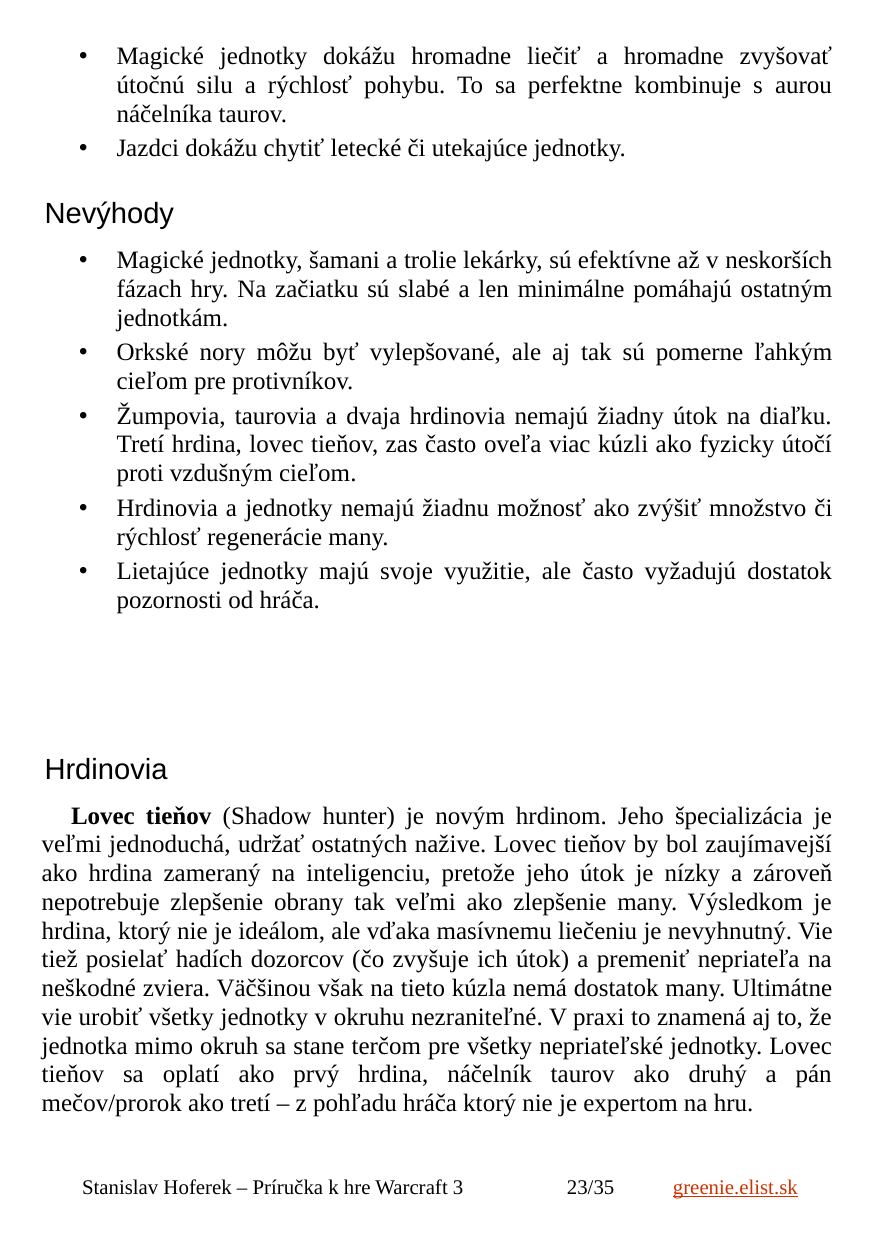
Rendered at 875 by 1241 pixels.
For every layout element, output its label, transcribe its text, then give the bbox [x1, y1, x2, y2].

list Žumpovia, taurovia a dvaja hrdinovia nemajú žiadny útok na diaľku. Tretí hrdina, lovec tieňov, zas často oveľa viac kúzli ako fyzicky útočí proti vzdušným cieľom. [79, 401, 833, 487]
subtitle Hrdinovia [41, 749, 833, 788]
subtitle Nevýhody [41, 193, 833, 233]
list Hrdinovia a jednotky nemajú žiadnu možnosť ako zvýšiť množstvo či rýchlosť regenerácie many. [79, 493, 833, 550]
list Jazdci dokážu chytiť letecké či utekajúce jednotky. [79, 133, 833, 162]
text Lovec tieňov (Shadow hunter) je novým hrdinom. Jeho špecializácia je veľmi jednoduchá, udržať ostatných nažive. Lovec tieňov by bol zaujímavejší ako hrdina zameraný na inteligenciu, pretože jeho útok je nízky a zároveň nepotrebuje zlepšenie obrany tak veľmi ako zlepšenie many. Výsledkom je hrdina, ktorý nie je ideálom, ale vďaka masívnemu liečeniu je nevyhnutný. Vie tiež posielať hadích dozorcov (čo zvyšuje ich útok) a premeniť nepriateľa na neškodné zviera. Väčšinou však na tieto kúzla nemá dostatok many. Ultimátne vie urobiť všetky jednotky v okruhu nezraniteľné. V praxi to znamená aj to, že jednotka mimo okruh sa stane terčom pre všetky nepriateľské jednotky. Lovec tieňov sa oplatí ako prvý hrdina, náčelník taurov ako druhý a pán mečov/prorok ako tretí – z pohľadu hráča ktorý nie je expertom na hru. [41, 801, 833, 1117]
list Magické jednotky, šamani a trolie lekárky, sú efektívne až v neskorších fázach hry. Na začiatku sú slabé a len minimálne pomáhajú ostatným jednotkám. [79, 245, 833, 331]
list Orkské nory môžu byť vylepšované, ale aj tak sú pomerne ľahkým cieľom pre protivníkov. [79, 337, 833, 395]
list Lietajúce jednotky majú svoje využitie, ale často vyžadujú dostatok pozornosti od hráča. [79, 556, 833, 614]
list Magické jednotky dokážu hromadne liečiť a hromadne zvyšovať útočnú silu a rýchlosť pohybu. To sa perfektne kombinuje s aurou náčelníka taurov. [79, 41, 833, 128]
